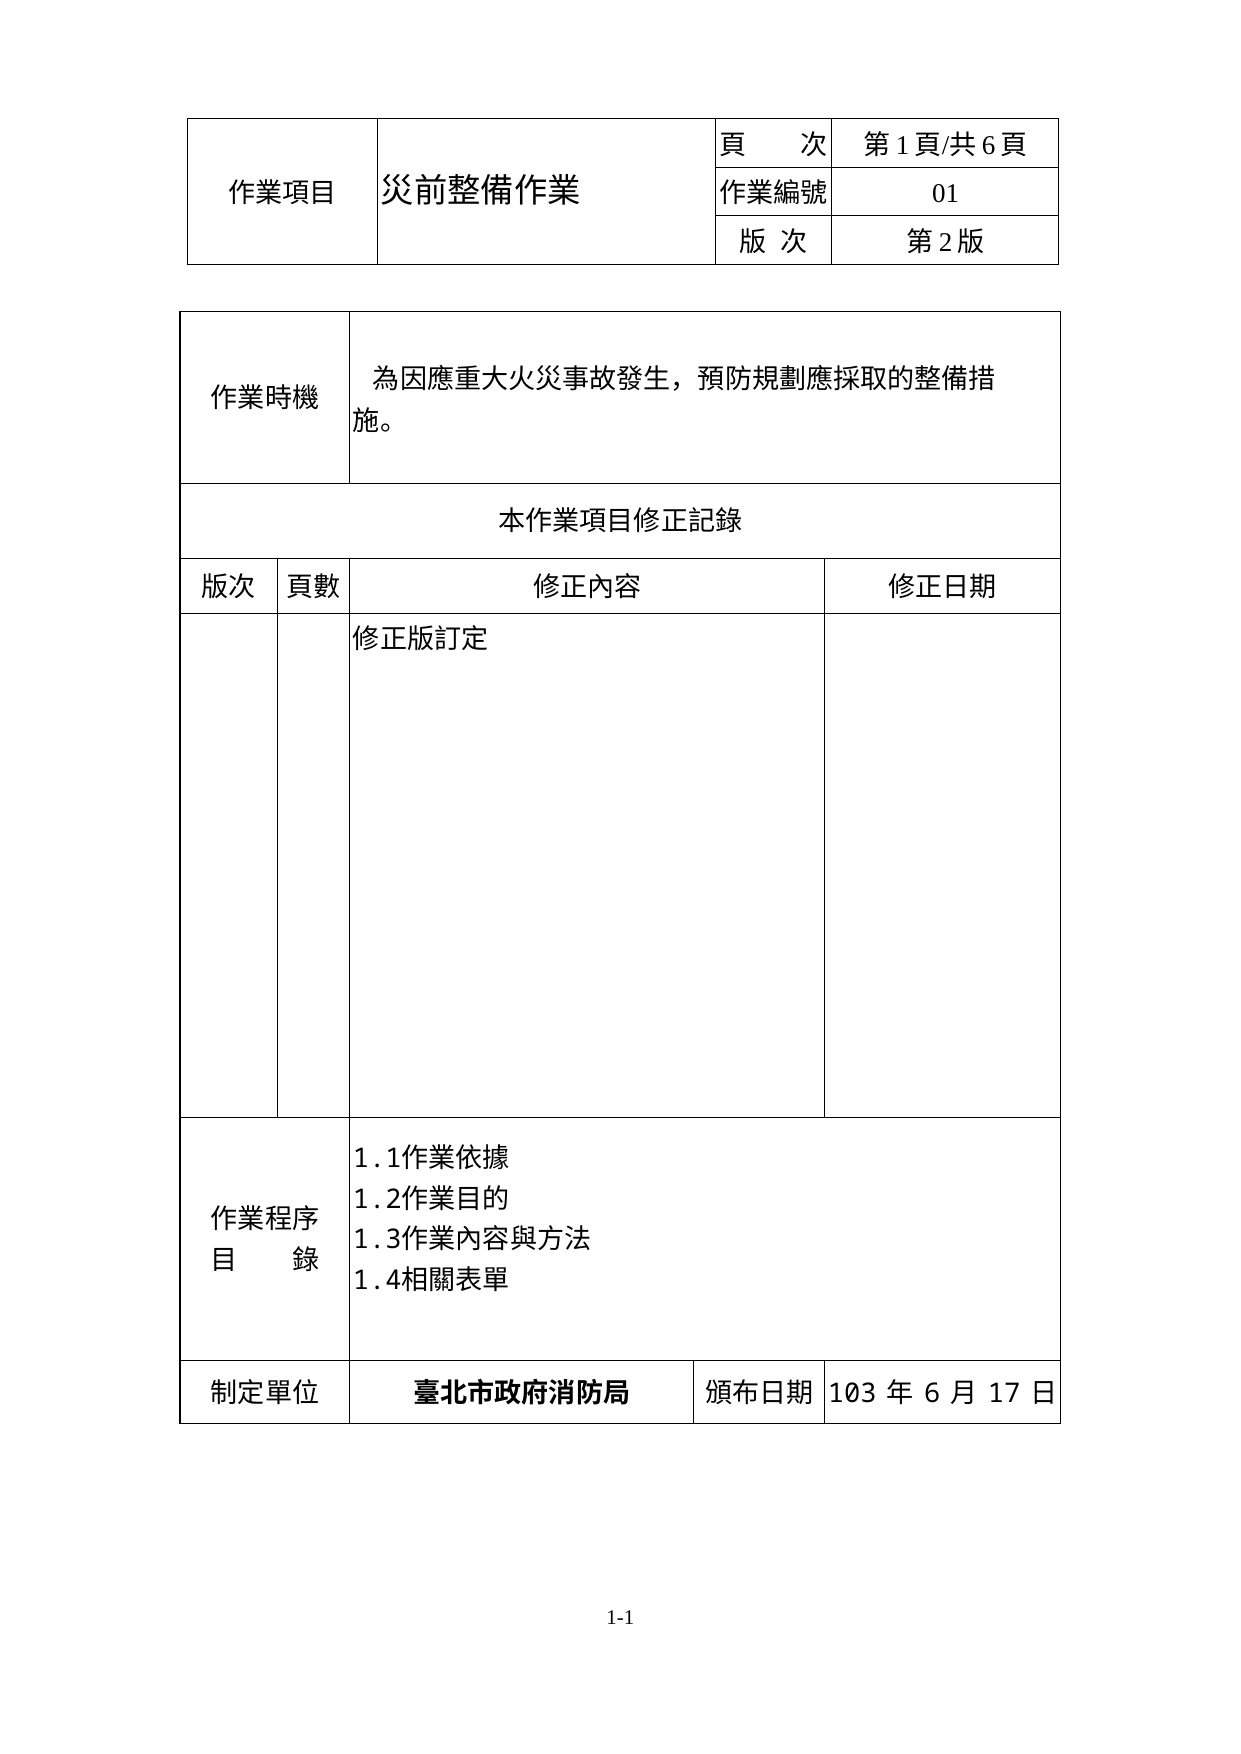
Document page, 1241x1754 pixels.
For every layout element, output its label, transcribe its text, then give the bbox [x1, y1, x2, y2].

table_cell 頁數 [278, 559, 349, 613]
table_cell [278, 614, 349, 1117]
table_cell 修正版訂定 [350, 614, 824, 1117]
table_cell 臺北市政府消防局 [350, 1361, 693, 1423]
table_cell [181, 614, 277, 1117]
table_cell 版次 [181, 559, 277, 613]
table_header 作業時機 [181, 312, 349, 482]
table_header 為因應重大火災事故發生，預防規劃應採取的整備措施。 [350, 312, 1060, 482]
table_cell 103年6月17日 [825, 1361, 1060, 1423]
table_cell 作業程序 目 錄 [181, 1118, 349, 1360]
table_cell 制定單位 [181, 1361, 349, 1423]
table_cell 本作業項目修正記錄 [181, 484, 1060, 558]
table_cell 頒布日期 [694, 1361, 824, 1423]
table_cell 修正內容 [350, 559, 824, 613]
table_cell [825, 614, 1060, 1117]
table_cell 1.1作業依據 1.2作業目的 1.3作業內容與方法 1.4相關表單 [350, 1118, 1060, 1360]
table_cell 修正日期 [825, 559, 1060, 613]
